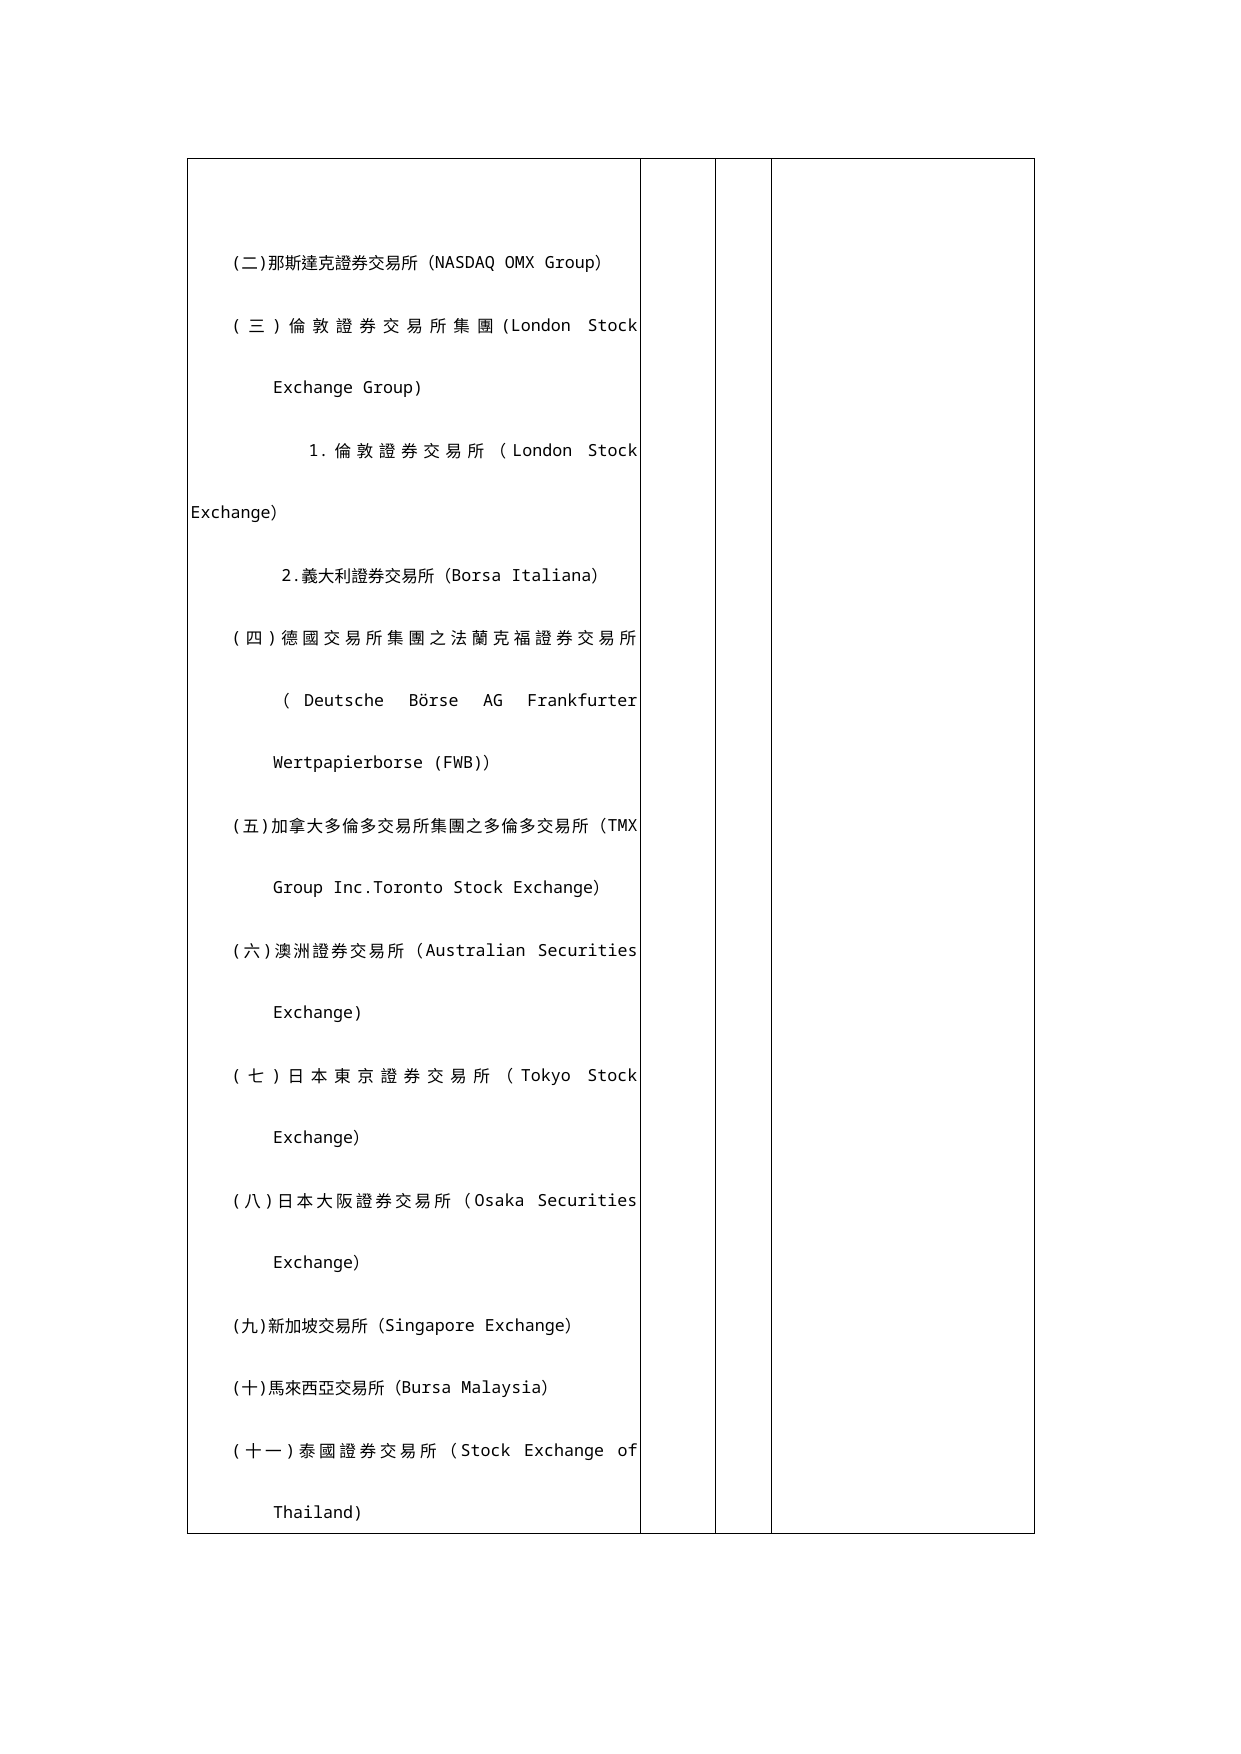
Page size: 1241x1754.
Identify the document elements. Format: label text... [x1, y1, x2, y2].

table_cell [716, 159, 771, 1533]
table_cell [641, 159, 715, 1533]
table_cell [772, 159, 1034, 1533]
table_cell (二)那斯達克證券交易所（NASDAQ OMX Group） (三)倫敦證券交易所集團(London Stock Exchange Group) 1.倫敦證券交易所（London Stock Exchange） 2.義大利證券交易所（Borsa Italiana） (四)德國交易所集團之法蘭克福證券交易所（Deutsche Börse AG Frankfurter Wertpapierborse (FWB)） (五)加拿大多倫多交易所集團之多倫多交易所（TMX Group Inc.Toronto Stock Exchange） (六)澳洲證券交易所（Australian Securities Exchange) (七)日本東京證券交易所（Tokyo Stock Exchange） (八)日本大阪證券交易所（Osaka Securities Exchange） (九)新加坡交易所（Singapore Exchange） (十)馬來西亞交易所（Bursa Malaysia） (十一)泰國證券交易所（Stock Exchange of Thailand) [188, 159, 640, 1533]
